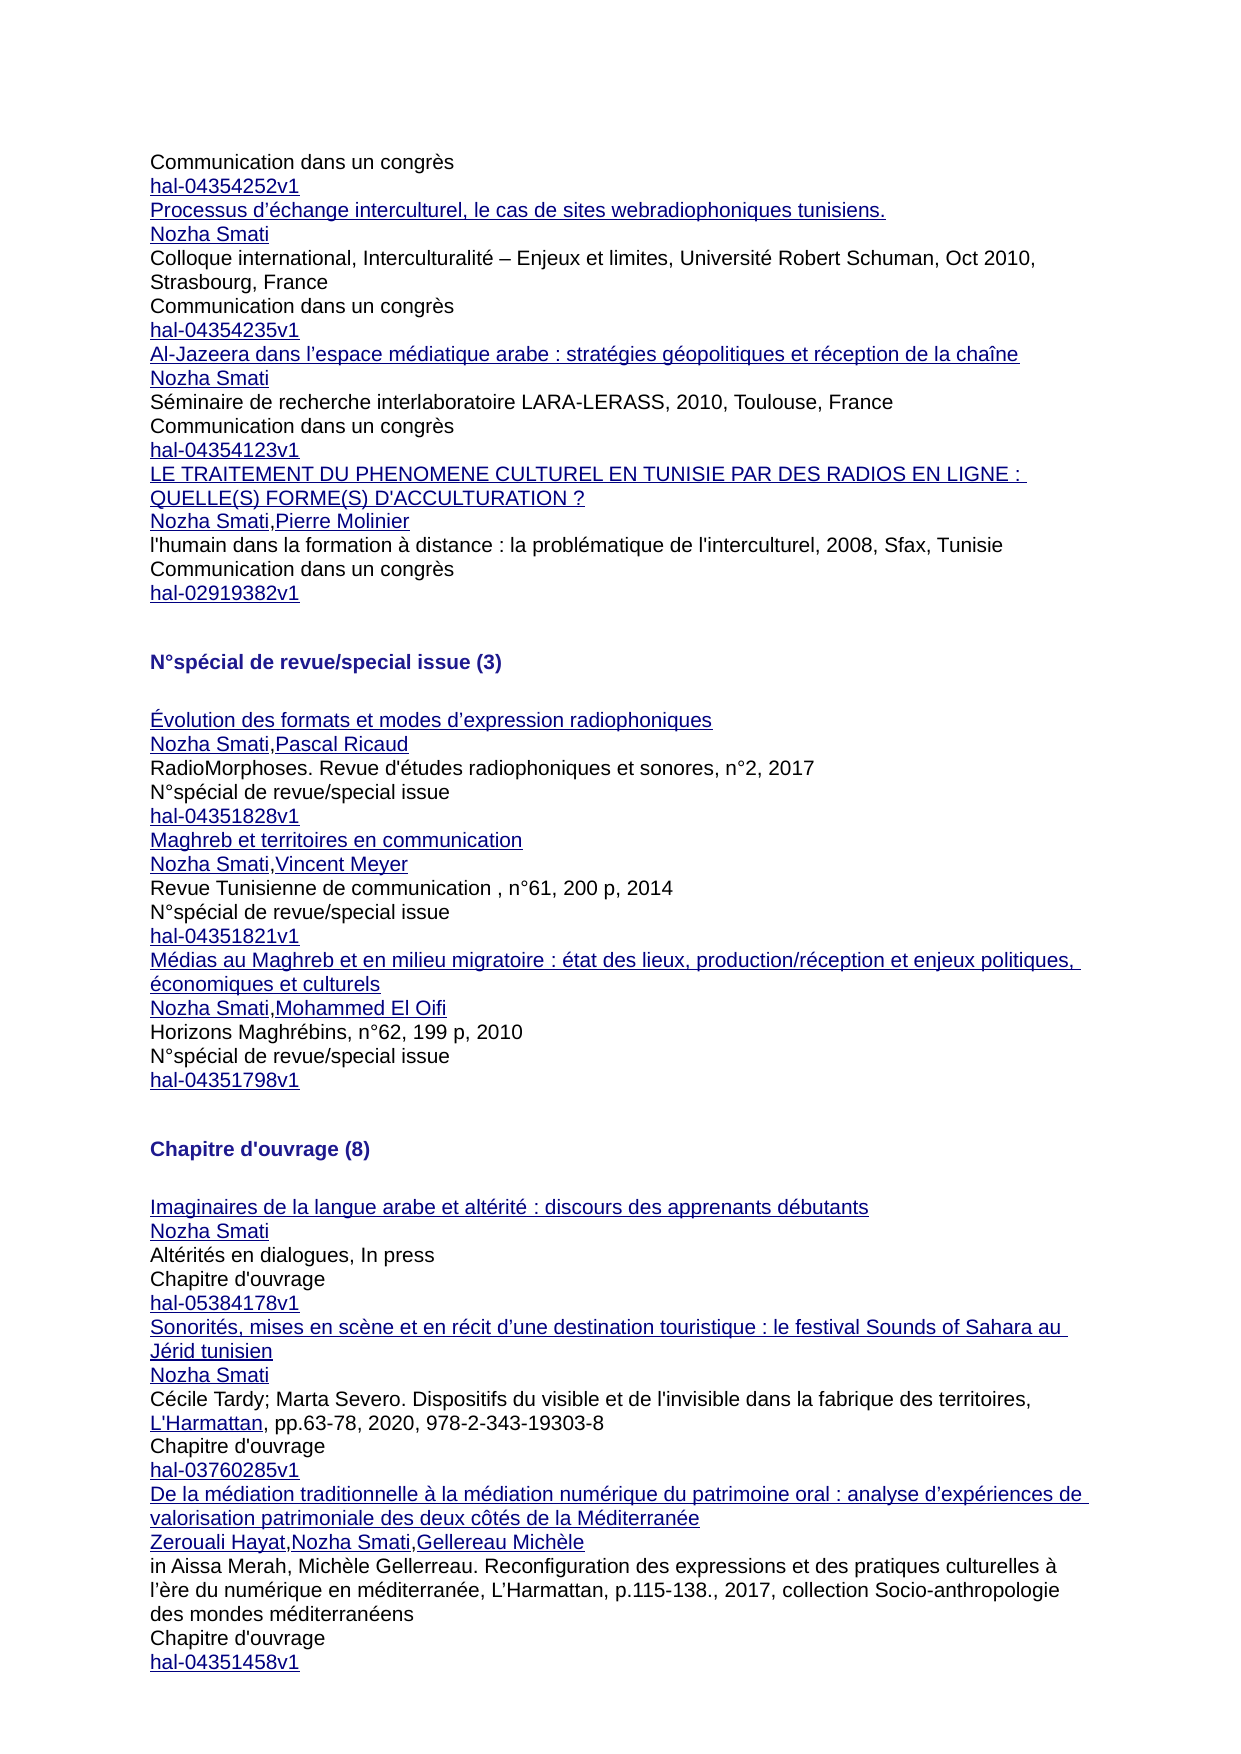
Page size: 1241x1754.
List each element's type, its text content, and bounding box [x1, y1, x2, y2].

subtitle N°spécial de revue/special issue (3) [150, 650, 1090, 674]
table_cell Médias au Maghreb et en milieu migratoire : état des lieux, production/réception et enjeux politiques, économiques et culturels Nozha Smati,Mohammed El Oifi Horizons Maghrébins, n°62, 199 p, 2010 N°spécial de revue/special issue hal-04351798v1 [150, 948, 1090, 1092]
table_cell Processus d’échange interculturel, le cas de sites webradiophoniques tunisiens. Nozha Smati Colloque international, Interculturalité – Enjeux et limites, Université Robert Schuman, Oct 2010, Strasbourg, France Communication dans un congrès hal-04354235v1 [150, 198, 1090, 342]
table_header Imaginaires de la langue arabe et altérité : discours des apprenants débutants Nozha Smati Altérités en dialogues, In press Chapitre d'ouvrage hal-05384178v1 [150, 1195, 1090, 1314]
table_header Évolution des formats et modes d’expression radiophoniques Nozha Smati,Pascal Ricaud RadioMorphoses. Revue d'études radiophoniques et sonores, n°2, 2017 N°spécial de revue/special issue hal-04351828v1 [150, 708, 1090, 828]
table_cell Sonorités, mises en scène et en récit d’une destination touristique : le festival Sounds of Sahara au Jérid tunisien Nozha Smati Cécile Tardy; Marta Severo. Dispositifs du visible et de l'invisible dans la fabrique des territoires, L'Harmattan, pp.63-78, 2020, 978-2-343-19303-8 Chapitre d'ouvrage hal-03760285v1 [150, 1315, 1090, 1482]
table_cell Al-Jazeera dans l’espace médiatique arabe : stratégies géopolitiques et réception de la chaîne Nozha Smati Séminaire de recherche interlaboratoire LARA-LERASS, 2010, Toulouse, France Communication dans un congrès hal-04354123v1 [150, 342, 1090, 461]
table_cell Communication dans un congrès hal-04354252v1 [150, 150, 1090, 198]
table_cell De la médiation traditionnelle à la médiation numérique du patrimoine oral : analyse d’expériences de valorisation patrimoniale des deux côtés de la Méditerranée Zerouali Hayat,Nozha Smati,Gellereau Michèle in Aissa Merah, Michèle Gellerreau. Reconfiguration des expressions et des pratiques culturelles à l’ère du numérique en méditerranée, L’Harmattan, p.115-138., 2017, collection Socio-anthropologie des mondes méditerranéens Chapitre d'ouvrage hal-04351458v1 [150, 1482, 1090, 1674]
subtitle Chapitre d'ouvrage (8) [150, 1136, 1090, 1160]
table_cell Maghreb et territoires en communication Nozha Smati,Vincent Meyer Revue Tunisienne de communication , n°61, 200 p, 2014 N°spécial de revue/special issue hal-04351821v1 [150, 828, 1090, 948]
table_cell LE TRAITEMENT DU PHENOMENE CULTUREL EN TUNISIE PAR DES RADIOS EN LIGNE : QUELLE(S) FORME(S) D'ACCULTURATION ? Nozha Smati,Pierre Molinier l'humain dans la formation à distance : la problématique de l'interculturel, 2008, Sfax, Tunisie Communication dans un congrès hal-02919382v1 [150, 461, 1090, 605]
